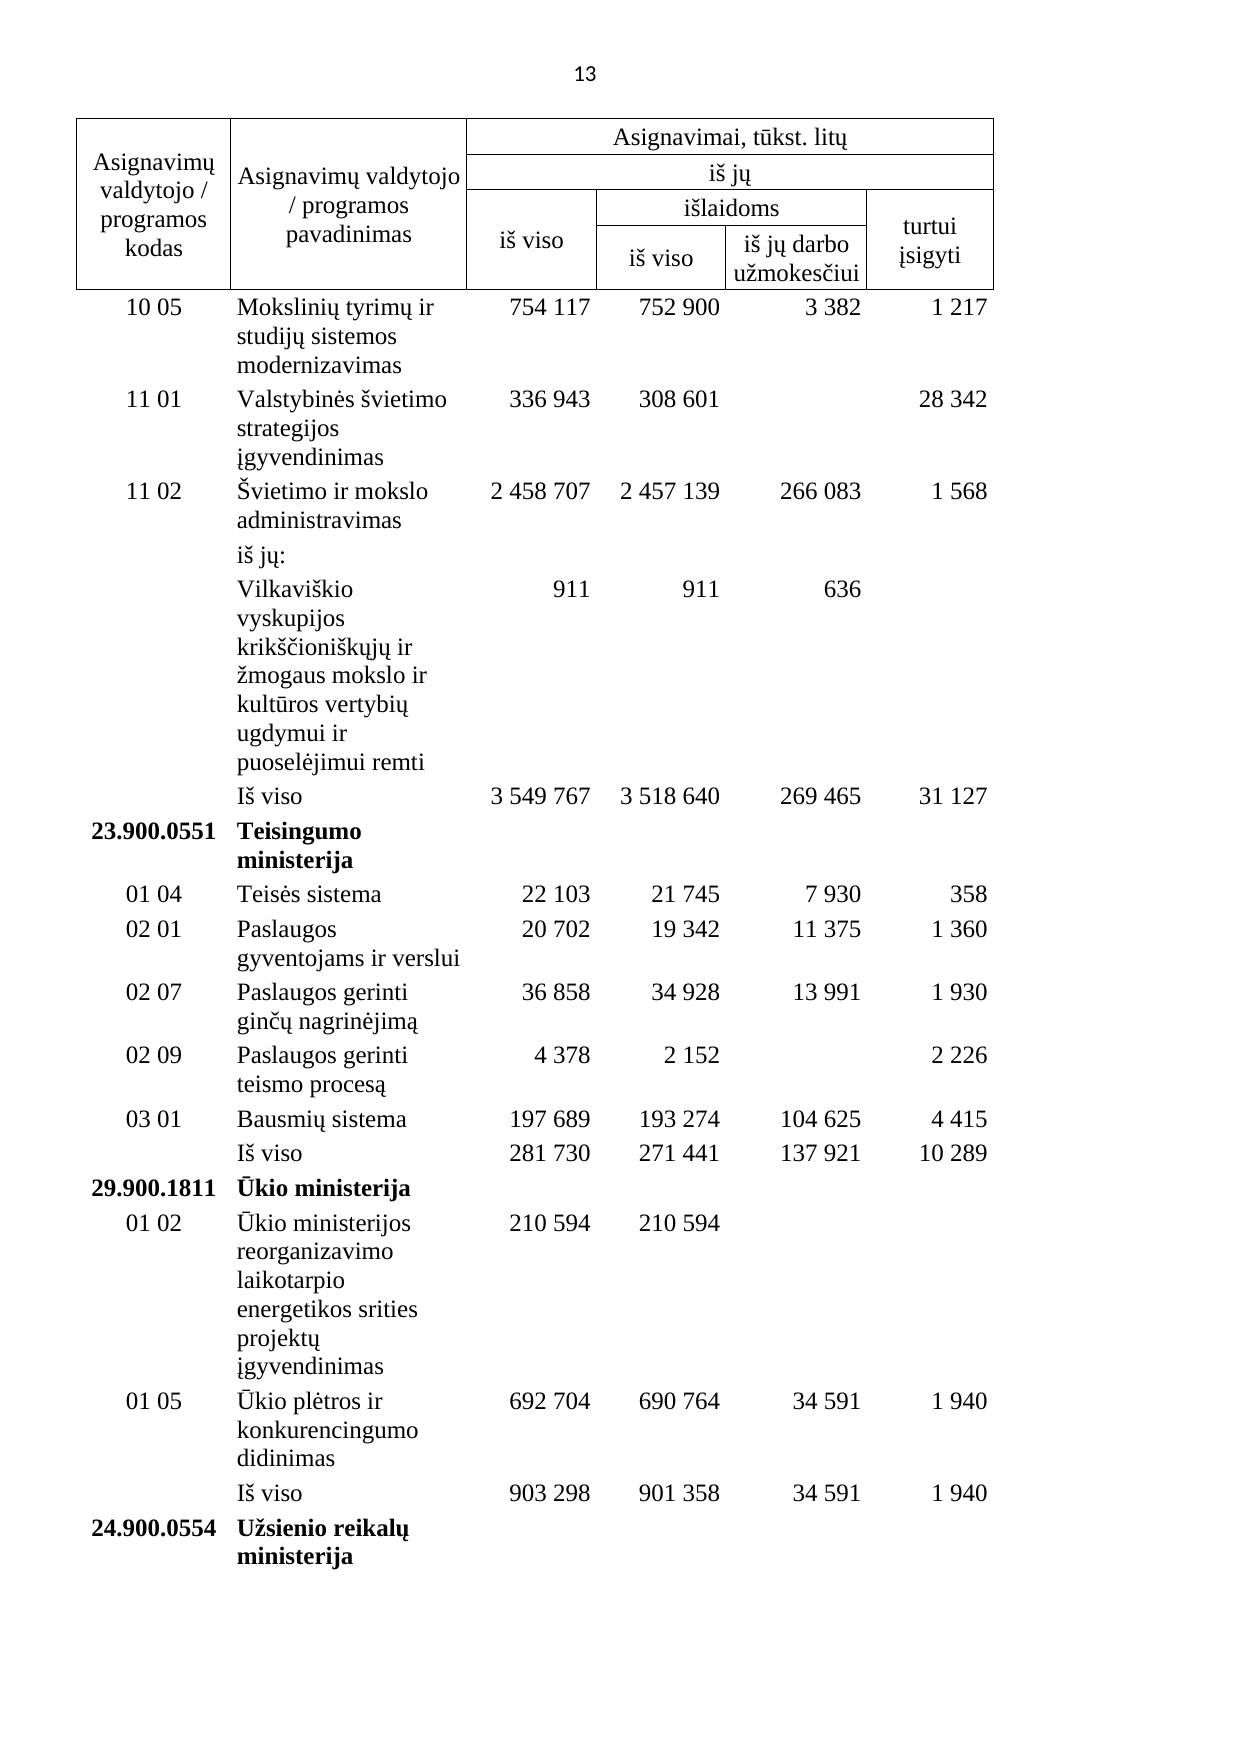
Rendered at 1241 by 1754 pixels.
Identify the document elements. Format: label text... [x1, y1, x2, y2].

table_cell 336 943 [467, 381, 596, 473]
table_cell 01 05 [77, 1383, 231, 1475]
table_cell 10 289 [867, 1136, 993, 1170]
table_cell Iš viso [231, 1475, 467, 1510]
table_cell 31 127 [867, 779, 993, 813]
table_cell 7 930 [726, 876, 867, 911]
table_cell 137 921 [726, 1136, 867, 1170]
table_cell išlaidoms [597, 190, 866, 225]
table_cell 2 457 139 [596, 474, 726, 537]
table_cell Mokslinių tyrimų ir studijų sistemos modernizavimas [231, 290, 467, 381]
table_cell 692 704 [467, 1383, 596, 1475]
table_cell Užsienio reikalų ministerija [231, 1510, 467, 1573]
table_cell 29.900.1811 [77, 1170, 231, 1205]
table_header Asignavimai, tūkst. litų [467, 119, 993, 154]
table_cell 19 342 [596, 911, 726, 974]
table_cell Švietimo ir mokslo administravimas [231, 474, 467, 537]
table_cell Iš viso [231, 1136, 467, 1170]
table_cell 3 549 767 [467, 779, 596, 813]
table_cell 34 591 [726, 1383, 867, 1475]
table_cell iš jų [467, 155, 993, 189]
table_cell [726, 1170, 867, 1205]
table_cell [726, 813, 867, 876]
table_cell [596, 1170, 726, 1205]
table_cell Ūkio plėtros ir konkurencingumo didinimas [231, 1383, 467, 1475]
table_cell 901 358 [596, 1475, 726, 1510]
table_cell 911 [467, 571, 596, 778]
table_cell [77, 1475, 231, 1510]
table_cell [867, 1170, 993, 1205]
table_cell [596, 537, 726, 571]
table_cell Teisės sistema [231, 876, 467, 911]
table_cell 1 930 [867, 974, 993, 1038]
table_cell 911 [596, 571, 726, 778]
table_cell 3 382 [726, 290, 867, 381]
table_cell [726, 1510, 867, 1573]
table_cell 210 594 [596, 1205, 726, 1383]
table_cell 2 226 [867, 1038, 993, 1101]
table_cell [726, 537, 867, 571]
table_cell 03 01 [77, 1101, 231, 1136]
table_cell 3 518 640 [596, 779, 726, 813]
table_cell 02 01 [77, 911, 231, 974]
table_cell Ūkio ministerijos reorganizavimo laikotarpio energetikos srities projektų įgyvendinimas [231, 1205, 467, 1383]
table_cell [77, 1136, 231, 1170]
table_cell [596, 1510, 726, 1573]
table_cell [867, 1510, 993, 1573]
table_cell 24.900.0554 [77, 1510, 231, 1573]
table_cell Iš viso [231, 779, 467, 813]
table_cell iš viso [467, 190, 596, 289]
table_cell 11 02 [77, 474, 231, 537]
table_cell 20 702 [467, 911, 596, 974]
table_cell 21 745 [596, 876, 726, 911]
table_cell 358 [867, 876, 993, 911]
table_cell 690 764 [596, 1383, 726, 1475]
table_cell [596, 813, 726, 876]
table_cell 02 09 [77, 1038, 231, 1101]
table_cell 2 152 [596, 1038, 726, 1101]
table_cell 13 991 [726, 974, 867, 1038]
table_cell 269 465 [726, 779, 867, 813]
table_cell 1 217 [867, 290, 993, 381]
table_cell [77, 779, 231, 813]
table_cell [867, 1205, 993, 1383]
table_cell 02 07 [77, 974, 231, 1038]
table_cell 1 940 [867, 1383, 993, 1475]
table_cell Ūkio ministerija [231, 1170, 467, 1205]
table_cell [467, 1170, 596, 1205]
table_cell Teisingumo ministerija [231, 813, 467, 876]
table_cell Paslaugos gyventojams ir verslui [231, 911, 467, 974]
table_cell [867, 537, 993, 571]
table_cell 01 02 [77, 1205, 231, 1383]
table_cell 903 298 [467, 1475, 596, 1510]
table_cell iš jų darbo užmokesčiui [726, 226, 866, 289]
table_cell Bausmių sistema [231, 1101, 467, 1136]
table_cell [867, 571, 993, 778]
table_cell 36 858 [467, 974, 596, 1038]
table_cell Paslaugos gerinti teismo procesą [231, 1038, 467, 1101]
table_cell 308 601 [596, 381, 726, 473]
table_header Asignavimų valdytojo / programos kodas [77, 119, 230, 289]
table_cell 1 568 [867, 474, 993, 537]
table_cell 210 594 [467, 1205, 596, 1383]
table_cell 11 375 [726, 911, 867, 974]
table_cell 754 117 [467, 290, 596, 381]
table_cell 10 05 [77, 290, 231, 381]
table_cell 1 360 [867, 911, 993, 974]
table_cell 28 342 [867, 381, 993, 473]
table_cell 11 01 [77, 381, 231, 473]
table_cell 281 730 [467, 1136, 596, 1170]
table_cell [467, 1510, 596, 1573]
table_cell [726, 381, 867, 473]
table_cell 1 940 [867, 1475, 993, 1510]
table_cell Vilkaviškio vyskupijos krikščioniškųjų ir žmogaus mokslo ir kultūros vertybių ugdymui ir puoselėjimui remti [231, 571, 467, 778]
table_cell 23.900.0551 [77, 813, 231, 876]
table_cell 2 458 707 [467, 474, 596, 537]
table_header Asignavimų valdytojo / programos pavadinimas [231, 119, 466, 289]
table_cell iš viso [597, 226, 725, 289]
table_cell [726, 1205, 867, 1383]
table_cell Valstybinės švietimo strategijos įgyvendinimas [231, 381, 467, 473]
table_cell Paslaugos gerinti ginčų nagrinėjimą [231, 974, 467, 1038]
table_cell turtui įsigyti [867, 190, 993, 289]
table_cell [726, 1038, 867, 1101]
table_cell 271 441 [596, 1136, 726, 1170]
table_cell 01 04 [77, 876, 231, 911]
table_cell 636 [726, 571, 867, 778]
table_cell 4 378 [467, 1038, 596, 1101]
table_cell [867, 813, 993, 876]
table_cell 34 928 [596, 974, 726, 1038]
table_cell [467, 813, 596, 876]
table_cell 266 083 [726, 474, 867, 537]
table_cell [77, 537, 231, 571]
table_cell 4 415 [867, 1101, 993, 1136]
table_cell 197 689 [467, 1101, 596, 1136]
table_cell 22 103 [467, 876, 596, 911]
table_cell [467, 537, 596, 571]
table_cell 752 900 [596, 290, 726, 381]
table_cell 104 625 [726, 1101, 867, 1136]
table_cell 193 274 [596, 1101, 726, 1136]
table_cell [77, 571, 231, 778]
table_cell iš jų: [231, 537, 467, 571]
table_cell 34 591 [726, 1475, 867, 1510]
